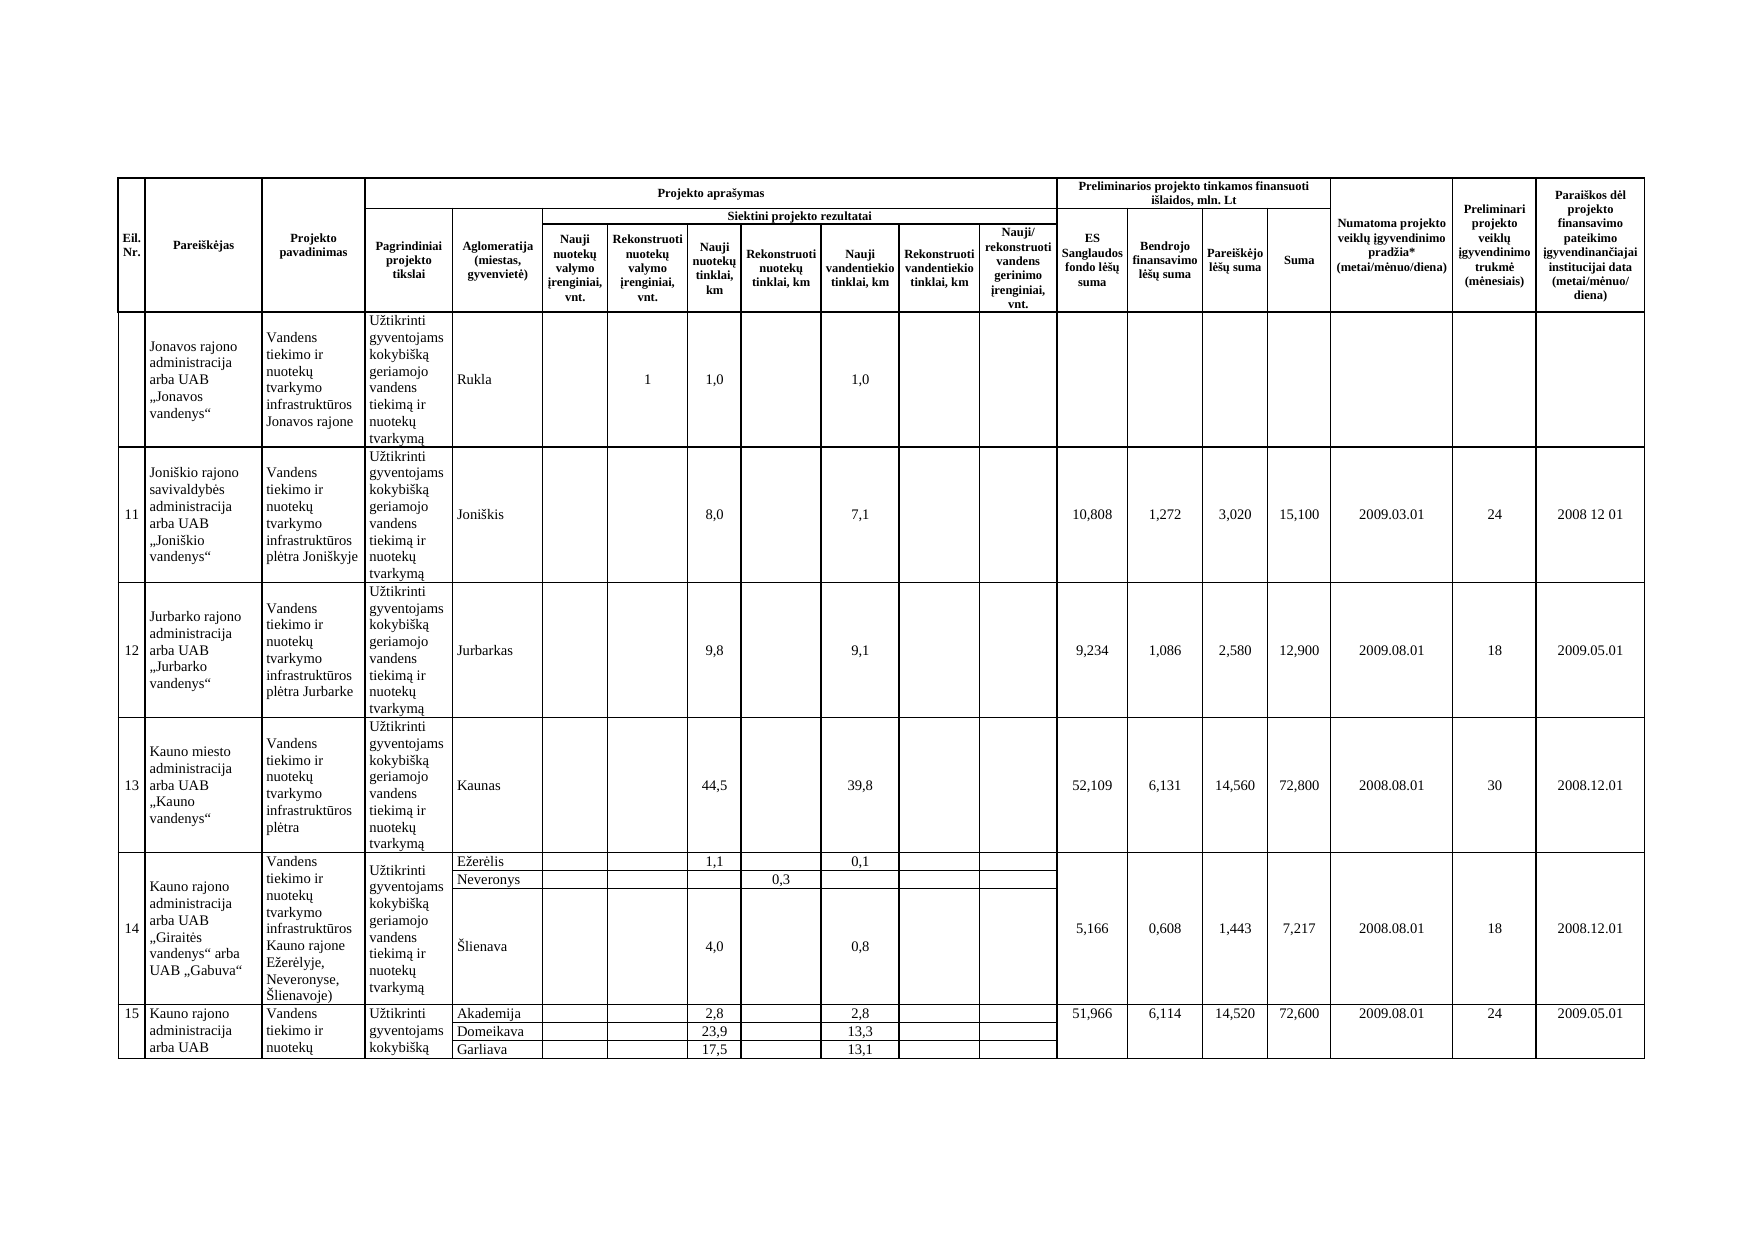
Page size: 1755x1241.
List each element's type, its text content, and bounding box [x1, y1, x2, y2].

table_cell 72,600 [1268, 1005, 1330, 1057]
table_cell 6,131 [1128, 718, 1202, 852]
table_cell 24 [1453, 1005, 1535, 1057]
table_cell Aglomeratija (miestas, gyvenvietė) [453, 209, 542, 311]
table_cell Pareiškėjo lėšų suma [1203, 209, 1267, 311]
table_cell Neveronys [453, 871, 542, 888]
table_cell 13,3 [822, 1023, 898, 1039]
table_cell 1,443 [1203, 853, 1267, 1004]
table_cell 1,1 [688, 853, 740, 870]
table_cell Vandens tiekimo ir nuotekų tvarkymo infrastruktūros plėtra Joniškyje [263, 448, 364, 582]
table_cell Nauji/ rekonstruoti vandens gerinimo įrenginiai, vnt. [980, 225, 1056, 311]
table_cell 0,8 [822, 889, 898, 1004]
table_cell Vandens tiekimo ir nuotekų tvarkymo infrastruktūros Kauno rajone Ežerėlyje, Neveronyse, Šlienavoje) [263, 853, 364, 1004]
table_cell 0,3 [742, 871, 820, 888]
table_cell [900, 1023, 979, 1039]
table_cell 2009.03.01 [1331, 448, 1452, 582]
table_cell [742, 853, 820, 870]
table_cell 23,9 [688, 1023, 740, 1039]
table_cell [1128, 313, 1202, 446]
table_header Pareiškėjas [146, 179, 261, 311]
table_cell Vandens tiekimo ir nuotekų tvarkymo infrastruktūros plėtra Jurbarke [263, 583, 364, 717]
table_cell 52,109 [1058, 718, 1127, 852]
table_cell [543, 853, 607, 870]
table_cell Jonavos rajono administracija arba UAB „Jonavos vandenys“ [146, 313, 261, 446]
table_cell Garliava [453, 1041, 542, 1057]
table_cell 6,114 [1128, 1005, 1202, 1057]
table_cell 13,1 [822, 1041, 898, 1057]
table_cell [608, 853, 687, 870]
table_cell 2009.05.01 [1537, 583, 1644, 717]
table_cell [1453, 313, 1535, 446]
table_cell [900, 1041, 979, 1057]
table_cell [900, 853, 979, 870]
table_cell 0,608 [1128, 853, 1202, 1004]
table_cell 39,8 [822, 718, 898, 852]
table_cell 14 [119, 853, 144, 1004]
table_cell Užtikrinti gyventojams kokybišką geriamojo vandens tiekimą ir nuotekų tvarkymą [366, 583, 452, 717]
table_cell [543, 448, 607, 582]
table_cell [119, 313, 144, 446]
table_cell [980, 1023, 1056, 1039]
table_cell Kaunas [453, 718, 542, 852]
table_header Projekto aprašymas [366, 179, 1056, 207]
table_cell Nauji nuotekų tinklai, km [688, 225, 740, 311]
table_cell [980, 718, 1056, 852]
table_header Eil. Nr. [119, 179, 144, 311]
table_cell Suma [1268, 209, 1330, 311]
table_cell 18 [1453, 583, 1535, 717]
table_cell Nauji nuotekų valymo įrenginiai, vnt. [543, 225, 607, 311]
table_cell [900, 889, 979, 1004]
table_cell [608, 583, 687, 717]
table_cell [742, 313, 820, 446]
table_cell 1,0 [688, 313, 740, 446]
table_cell [543, 1023, 607, 1039]
table_cell 9,1 [822, 583, 898, 717]
table_cell 8,0 [688, 448, 740, 582]
table_cell 9,234 [1058, 583, 1127, 717]
table_cell 3,020 [1203, 448, 1267, 582]
table_cell [543, 718, 607, 852]
table_cell [608, 889, 687, 1004]
table_cell Domeikava [453, 1023, 542, 1039]
table_cell Kauno miesto administracija arba UAB „Kauno vandenys“ [146, 718, 261, 852]
table_cell [900, 583, 979, 717]
table_cell 10,808 [1058, 448, 1127, 582]
table_cell 2008 12 01 [1537, 448, 1644, 582]
table_cell 2008.08.01 [1331, 853, 1452, 1004]
table_cell 13 [119, 718, 144, 852]
table_cell 2,8 [688, 1005, 740, 1022]
table_cell [900, 448, 979, 582]
table_cell Rukla [453, 313, 542, 446]
table_header Preliminarios projekto tinkamos finansuoti išlaidos, mln. Lt [1058, 179, 1330, 207]
table_cell 2008.12.01 [1537, 718, 1644, 852]
table_cell 7,1 [822, 448, 898, 582]
table_cell [980, 313, 1056, 446]
table_cell 18 [1453, 853, 1535, 1004]
table_cell 2008.12.01 [1537, 853, 1644, 1004]
table_header Projekto pavadinimas [263, 179, 364, 311]
table_cell [543, 313, 607, 446]
table_cell [608, 1005, 687, 1022]
table_cell Kauno rajono administracija arba UAB [146, 1005, 261, 1057]
table_cell Siektini projekto rezultatai [543, 209, 1056, 223]
table_cell ES Sanglaudos fondo lėšų suma [1058, 209, 1127, 311]
table_cell [742, 1005, 820, 1022]
table_cell Pagrindiniai projekto tikslai [366, 209, 452, 311]
table_cell Kauno rajono administracija arba UAB „Giraitės vandenys“ arba UAB „Gabuva“ [146, 853, 261, 1004]
table_cell 44,5 [688, 718, 740, 852]
table_cell Užtikrinti gyventojams kokybišką geriamojo vandens tiekimą ir nuotekų tvarkymą [366, 313, 452, 446]
table_cell Užtikrinti gyventojams kokybišką geriamojo vandens tiekimą ir nuotekų tvarkymą [366, 718, 452, 852]
table_cell [742, 889, 820, 1004]
table_cell [608, 718, 687, 852]
table_cell Vandens tiekimo ir nuotekų tvarkymo infrastruktūros plėtra [263, 718, 364, 852]
table_cell 4,0 [688, 889, 740, 1004]
table_cell [1268, 313, 1330, 446]
table_cell 14,520 [1203, 1005, 1267, 1057]
table_cell [742, 583, 820, 717]
table_cell [900, 871, 979, 888]
table_cell Bendrojo finansavimo lėšų suma [1128, 209, 1202, 311]
table_cell [608, 871, 687, 888]
table_cell 9,8 [688, 583, 740, 717]
table_cell Užtikrinti gyventojams kokybišką geriamojo vandens tiekimą ir nuotekų tvarkymą [366, 448, 452, 582]
table_cell [543, 1041, 607, 1057]
table_cell 2,580 [1203, 583, 1267, 717]
table_cell [980, 853, 1056, 870]
table_cell [608, 1023, 687, 1039]
table_cell Rekonstruoti nuotekų valymo įrenginiai, vnt. [608, 225, 687, 311]
table_cell [900, 1005, 979, 1022]
table_cell 15 [119, 1005, 144, 1057]
table_cell Nauji vandentiekio tinklai, km [822, 225, 898, 311]
table_cell [742, 1023, 820, 1039]
table_cell 14,560 [1203, 718, 1267, 852]
table_cell [1331, 313, 1452, 446]
table_cell Vandens tiekimo ir nuotekų tvarkymo infrastruktūros Jonavos rajone [263, 313, 364, 446]
table_cell Jurbarko rajono administracija arba UAB „Jurbarko vandenys“ [146, 583, 261, 717]
table_cell [980, 448, 1056, 582]
table_cell 2008.08.01 [1331, 718, 1452, 852]
table_cell 7,217 [1268, 853, 1330, 1004]
table_cell Akademija [453, 1005, 542, 1022]
table_cell 51,966 [1058, 1005, 1127, 1057]
table_cell [543, 889, 607, 1004]
table_cell 2009.08.01 [1331, 1005, 1452, 1057]
table_cell [900, 313, 979, 446]
table_cell [688, 871, 740, 888]
table_cell [543, 583, 607, 717]
table_cell Rekonstruoti nuotekų tinklai, km [742, 225, 820, 311]
table_cell Ežerėlis [453, 853, 542, 870]
table_header Numatoma projekto veiklų įgyvendinimo pradžia* (metai/mėnuo/diena) [1331, 179, 1452, 311]
table_cell Vandens tiekimo ir nuotekų tvarkymo infrastruktūros plėtra Kauno rajone Akademijoje, Domeikavoje, Garliavoje, Ringauduose) [263, 1005, 364, 1057]
table_cell Jurbarkas [453, 583, 542, 717]
table_cell 5,166 [1058, 853, 1127, 1004]
table_cell [980, 1041, 1056, 1057]
table_cell 2009.05.01 [1537, 1005, 1644, 1057]
table_cell Užtikrinti gyventojams kokybišką geriamojo vandens tiekimą ir nuotekų tvarkymą [366, 853, 452, 1004]
table_cell [980, 889, 1056, 1004]
table_cell [742, 1041, 820, 1057]
table_cell [608, 1041, 687, 1057]
table_cell [742, 448, 820, 582]
table_cell [742, 718, 820, 852]
table_cell 24 [1453, 448, 1535, 582]
table_cell 1,086 [1128, 583, 1202, 717]
table_cell Užtikrinti gyventojams kokybišką geriamojo vandens tiekimą ir nuotekų tvarkymą [366, 1005, 452, 1057]
table_cell 1 [608, 313, 687, 446]
table_cell 12 [119, 583, 144, 717]
table_cell Rekonstruoti vandentiekio tinklai, km [900, 225, 979, 311]
table_header Paraiškos dėl projekto finansavimo pateikimo įgyvendinančiajai institucijai data (metai/mėnuo/ diena) [1537, 179, 1644, 311]
table_cell 1,0 [822, 313, 898, 446]
table_cell 15,100 [1268, 448, 1330, 582]
table_cell 2,8 [822, 1005, 898, 1022]
table_cell 1,272 [1128, 448, 1202, 582]
table_cell [543, 1005, 607, 1022]
table_cell 30 [1453, 718, 1535, 852]
table_cell [1537, 313, 1644, 446]
table_cell 72,800 [1268, 718, 1330, 852]
table_cell Joniškis [453, 448, 542, 582]
table_cell 0,1 [822, 853, 898, 870]
table_cell [980, 1005, 1056, 1022]
table_cell Šlienava [453, 889, 542, 1004]
table_cell 12,900 [1268, 583, 1330, 717]
table_cell [608, 448, 687, 582]
table_cell [822, 871, 898, 888]
table_header Preliminari projekto veiklų įgyvendinimo trukmė (mėnesiais) [1453, 179, 1535, 311]
table_cell [980, 871, 1056, 888]
table_cell [1058, 313, 1127, 446]
table_cell [980, 583, 1056, 717]
table_cell 17,5 [688, 1041, 740, 1057]
table_cell [900, 718, 979, 852]
table_cell Joniškio rajono savivaldybės administracija arba UAB „Joniškio vandenys“ [146, 448, 261, 582]
table_cell [543, 871, 607, 888]
table_cell 11 [119, 448, 144, 582]
table_cell [1203, 313, 1267, 446]
table_cell 2009.08.01 [1331, 583, 1452, 717]
